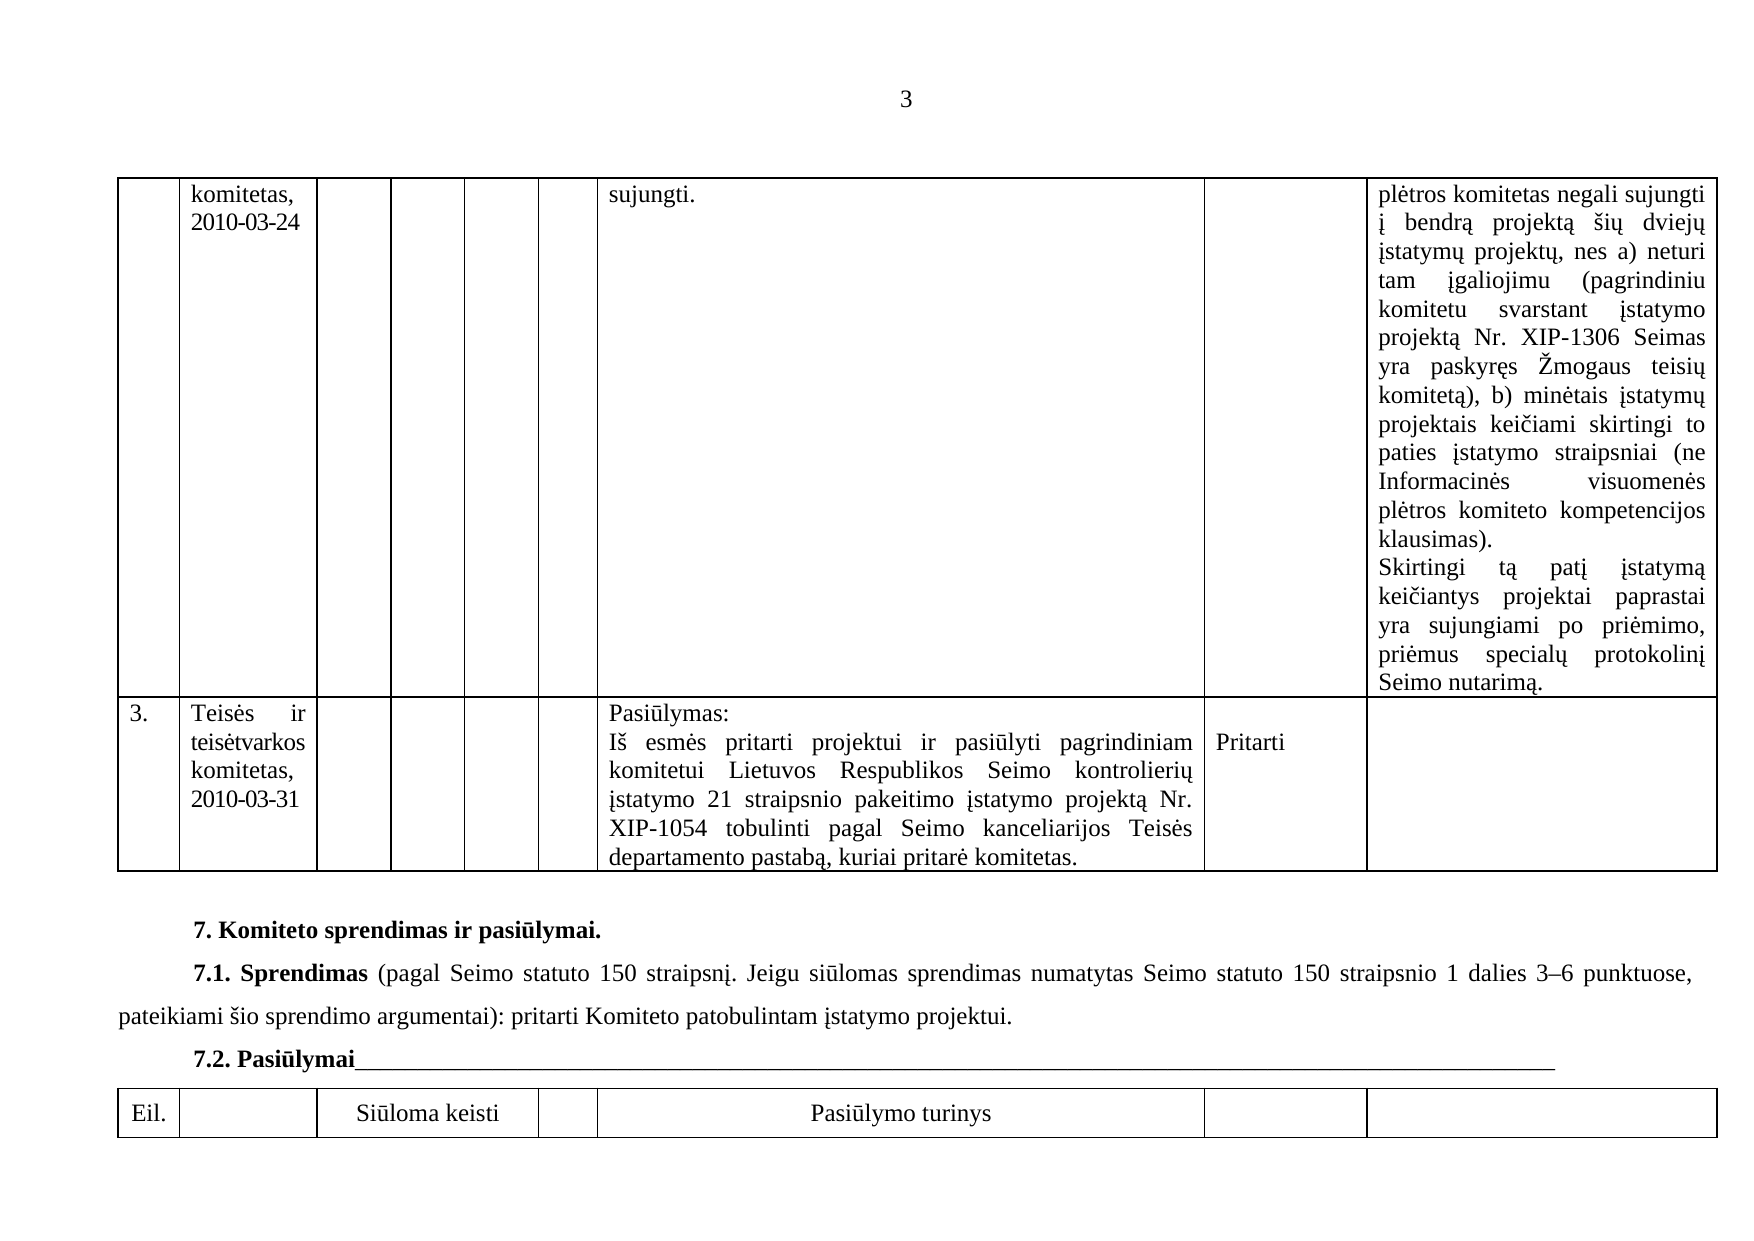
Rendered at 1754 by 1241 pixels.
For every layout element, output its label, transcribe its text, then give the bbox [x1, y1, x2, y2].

text 7. Komiteto sprendimas ir pasiūlymai. [193, 915, 1694, 944]
table_cell [392, 179, 464, 696]
table_cell sujungti. [598, 179, 1204, 696]
table_header Siūloma keisti [318, 1089, 538, 1137]
table_header [1205, 1089, 1366, 1137]
table_cell Teisės ir teisėtvarkos komitetas, 2010-03-31 [180, 698, 316, 870]
table_cell [318, 698, 390, 870]
table_cell plėtros komitetas negali sujungti į bendrą projektą šių dviejų įstatymų projektų, nes a) neturi tam įgaliojimu (pagrindiniu komitetu svarstant įstatymo projektą Nr. XIP-1306 Seimas yra paskyręs Žmogaus teisių komitetą), b) minėtais įstatymų projektais keičiami skirtingi to paties įstatymo straipsniai (ne Informacinės visuomenės plėtros komiteto kompetencijos klausimas). Skirtingi tą patį įstatymą keičiantys projektai paprastai yra sujungiami po priėmimo, priėmus specialų protokolinį Seimo nutarimą. [1368, 179, 1716, 696]
table_header Eil. [119, 1089, 179, 1137]
table_header [180, 1089, 316, 1137]
table_cell [539, 698, 597, 870]
table_cell [465, 179, 538, 696]
text 7.1. Sprendimas (pagal Seimo statuto 150 straipsnį. Jeigu siūlomas sprendimas numatytas Seimo statuto 150 straipsnio 1 dalies 3–6 punktuose, pateikiami šio sprendimo argumentai): pritarti Komiteto patobulintam įstatymo projektui. [118, 958, 1694, 1030]
text 7.2. Pasiūlymai________________________________________________________________________________________________ [118, 1044, 1694, 1073]
table_header Pasiūlymo turinys [598, 1089, 1204, 1137]
table_header [1368, 1089, 1716, 1137]
table_cell komitetas, 2010-03-24 [180, 179, 316, 696]
table_cell Pritarti [1205, 698, 1366, 870]
table_cell [465, 698, 538, 870]
table_cell [539, 179, 597, 696]
table_cell 3. [119, 698, 179, 870]
table_cell [392, 698, 464, 870]
table_header [539, 1089, 597, 1137]
table_cell [318, 179, 390, 696]
table_cell [1368, 698, 1716, 870]
table_cell [119, 179, 179, 696]
table_cell [1205, 179, 1366, 696]
table_cell Pasiūlymas: Iš esmės pritarti projektui ir pasiūlyti pagrindiniam komitetui Lietuvos Respublikos Seimo kontrolierių įstatymo 21 straipsnio pakeitimo įstatymo projektą Nr. XIP-1054 tobulinti pagal Seimo kanceliarijos Teisės departamento pastabą, kuriai pritarė komitetas. [598, 698, 1204, 870]
